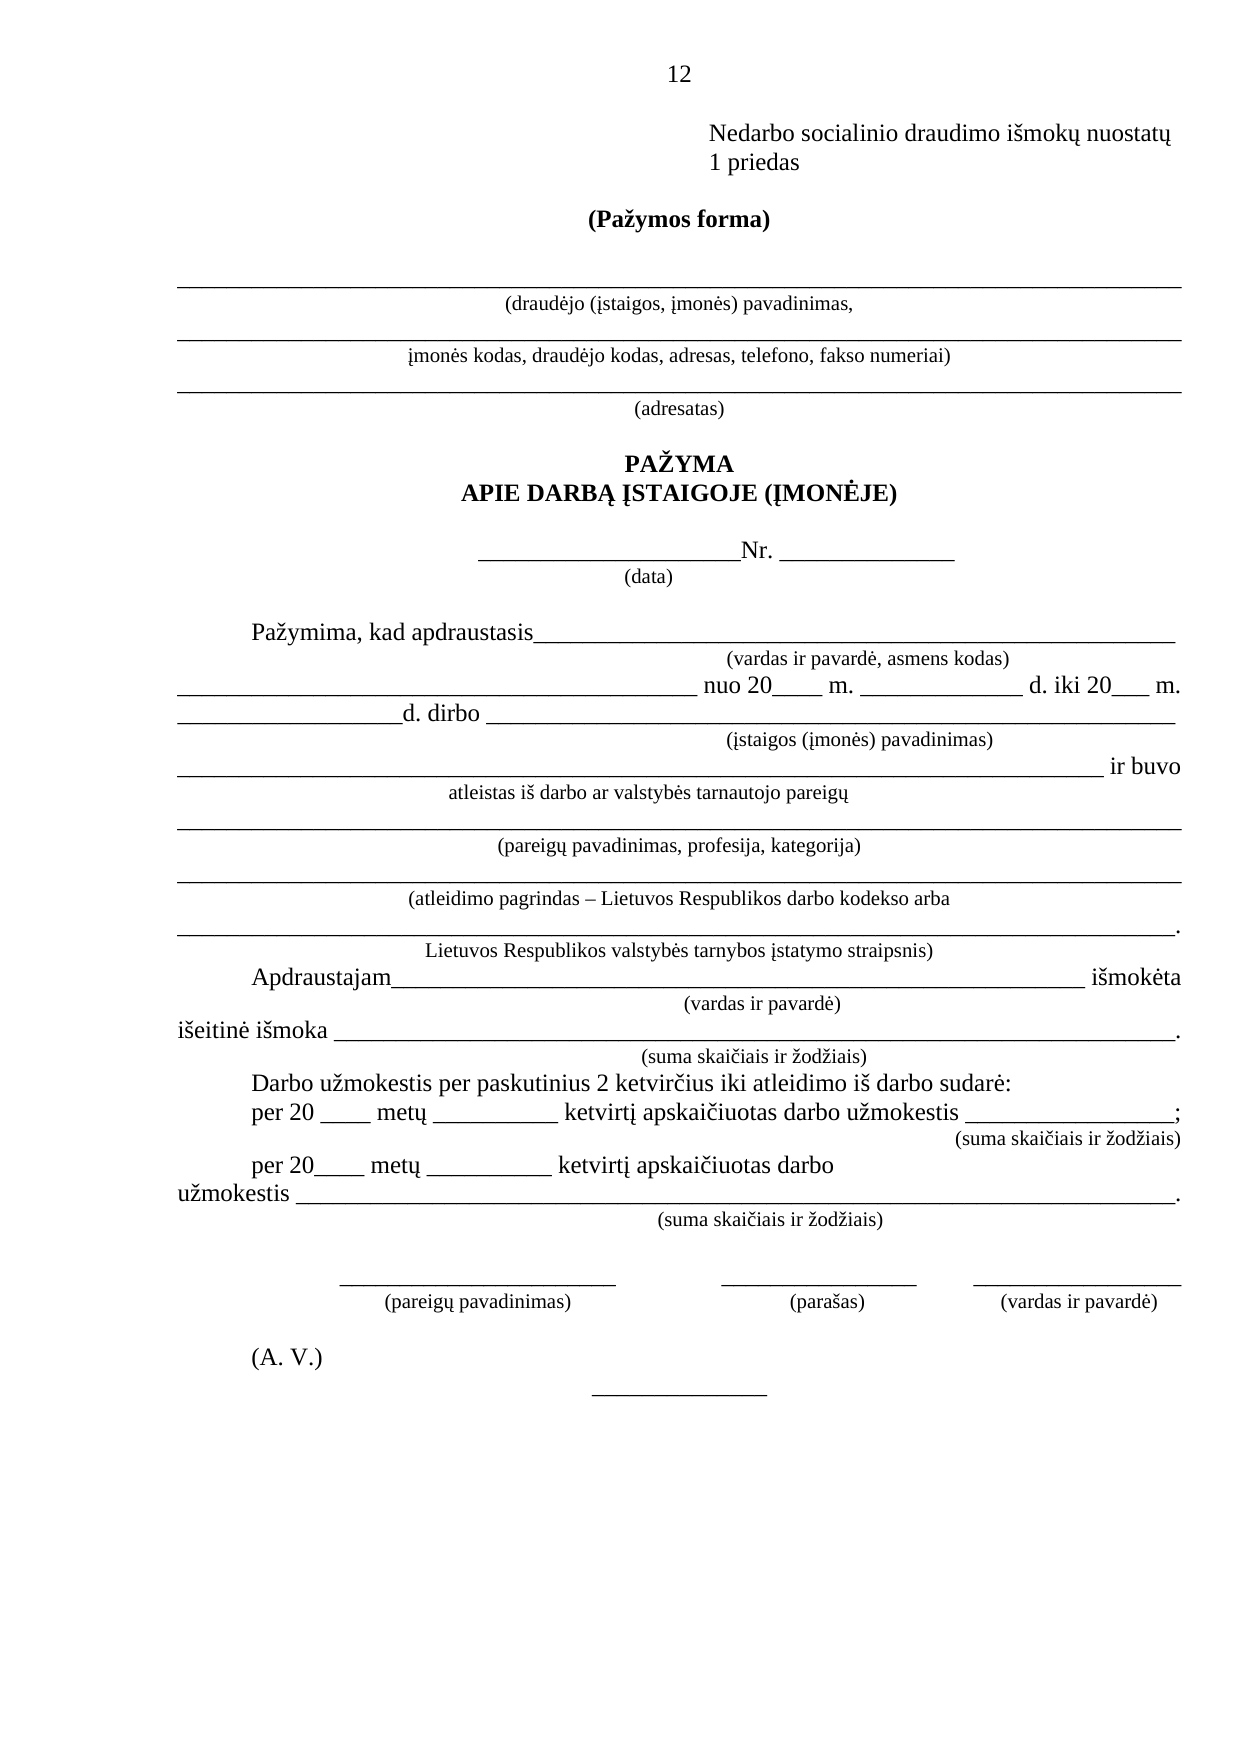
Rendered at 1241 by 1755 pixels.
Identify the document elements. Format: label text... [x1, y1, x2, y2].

text Lietuvos Respublikos valstybės tarnybos įstatymo straipsnis) [177, 938, 1181, 962]
text 1 priedas [177, 147, 1181, 176]
text Nedarbo socialinio draudimo išmokų nuostatų [709, 118, 1181, 147]
text ______________ [177, 1370, 1181, 1399]
text per 20 ____ metų __________ ketvirtį apskaičiuotas darbo užmokestis ; [177, 1097, 1181, 1126]
text PAŽYMA [177, 449, 1181, 478]
text . [177, 910, 1181, 938]
text (data) [177, 564, 1181, 588]
text įmonės kodas, draudėjo kodas, adresas, telefono, fakso numeriai) [177, 343, 1181, 367]
text APIE DARBĄ ĮSTAIGOJE (ĮMONĖJE) [177, 478, 1181, 507]
text (pareigų pavadinimas) (parašas) (vardas ir pavardė) [177, 1289, 1181, 1313]
text Darbo užmokestis per paskutinius 2 ketvirčius iki atleidimo iš darbo sudarė: [177, 1068, 1181, 1097]
text atleistas iš darbo ar valstybės tarnautojo pareigų [177, 780, 1181, 804]
text (suma skaičiais ir žodžiais) [177, 1207, 1181, 1231]
text (vardas ir pavardė, asmens kodas) [177, 646, 1181, 670]
text (A. V.) [177, 1342, 1181, 1370]
text per 20____ metų __________ ketvirtį apskaičiuotas darbo [177, 1150, 1181, 1178]
text nuo 20____ m. _____________ d. iki 20___ m. [177, 670, 1181, 698]
text (pareigų pavadinimas, profesija, kategorija) [177, 833, 1181, 857]
text Apdraustajam išmokėta [177, 962, 1181, 991]
text ir buvo [177, 751, 1181, 780]
text __________________d. dirbo [177, 698, 1181, 727]
text (suma skaičiais ir žodžiais) [177, 1126, 1181, 1150]
text _____________________Nr. ______________ [177, 535, 1181, 564]
text (adresatas) [177, 396, 1181, 420]
text (suma skaičiais ir žodžiais) [177, 1044, 1181, 1068]
text (atleidimo pagrindas – Lietuvos Respublikos darbo kodekso arba [177, 886, 1181, 910]
text (vardas ir pavardė) [177, 991, 1181, 1015]
text užmokestis . [177, 1178, 1181, 1207]
text išeitinė išmoka . [177, 1015, 1181, 1044]
text Pažymima, kad apdraustasis [177, 617, 1181, 646]
text (Pažymos forma) [177, 204, 1181, 233]
text (įstaigos (įmonės) pavadinimas) [177, 727, 1181, 751]
text (draudėjo (įstaigos, įmonės) pavadinimas, [177, 291, 1181, 315]
